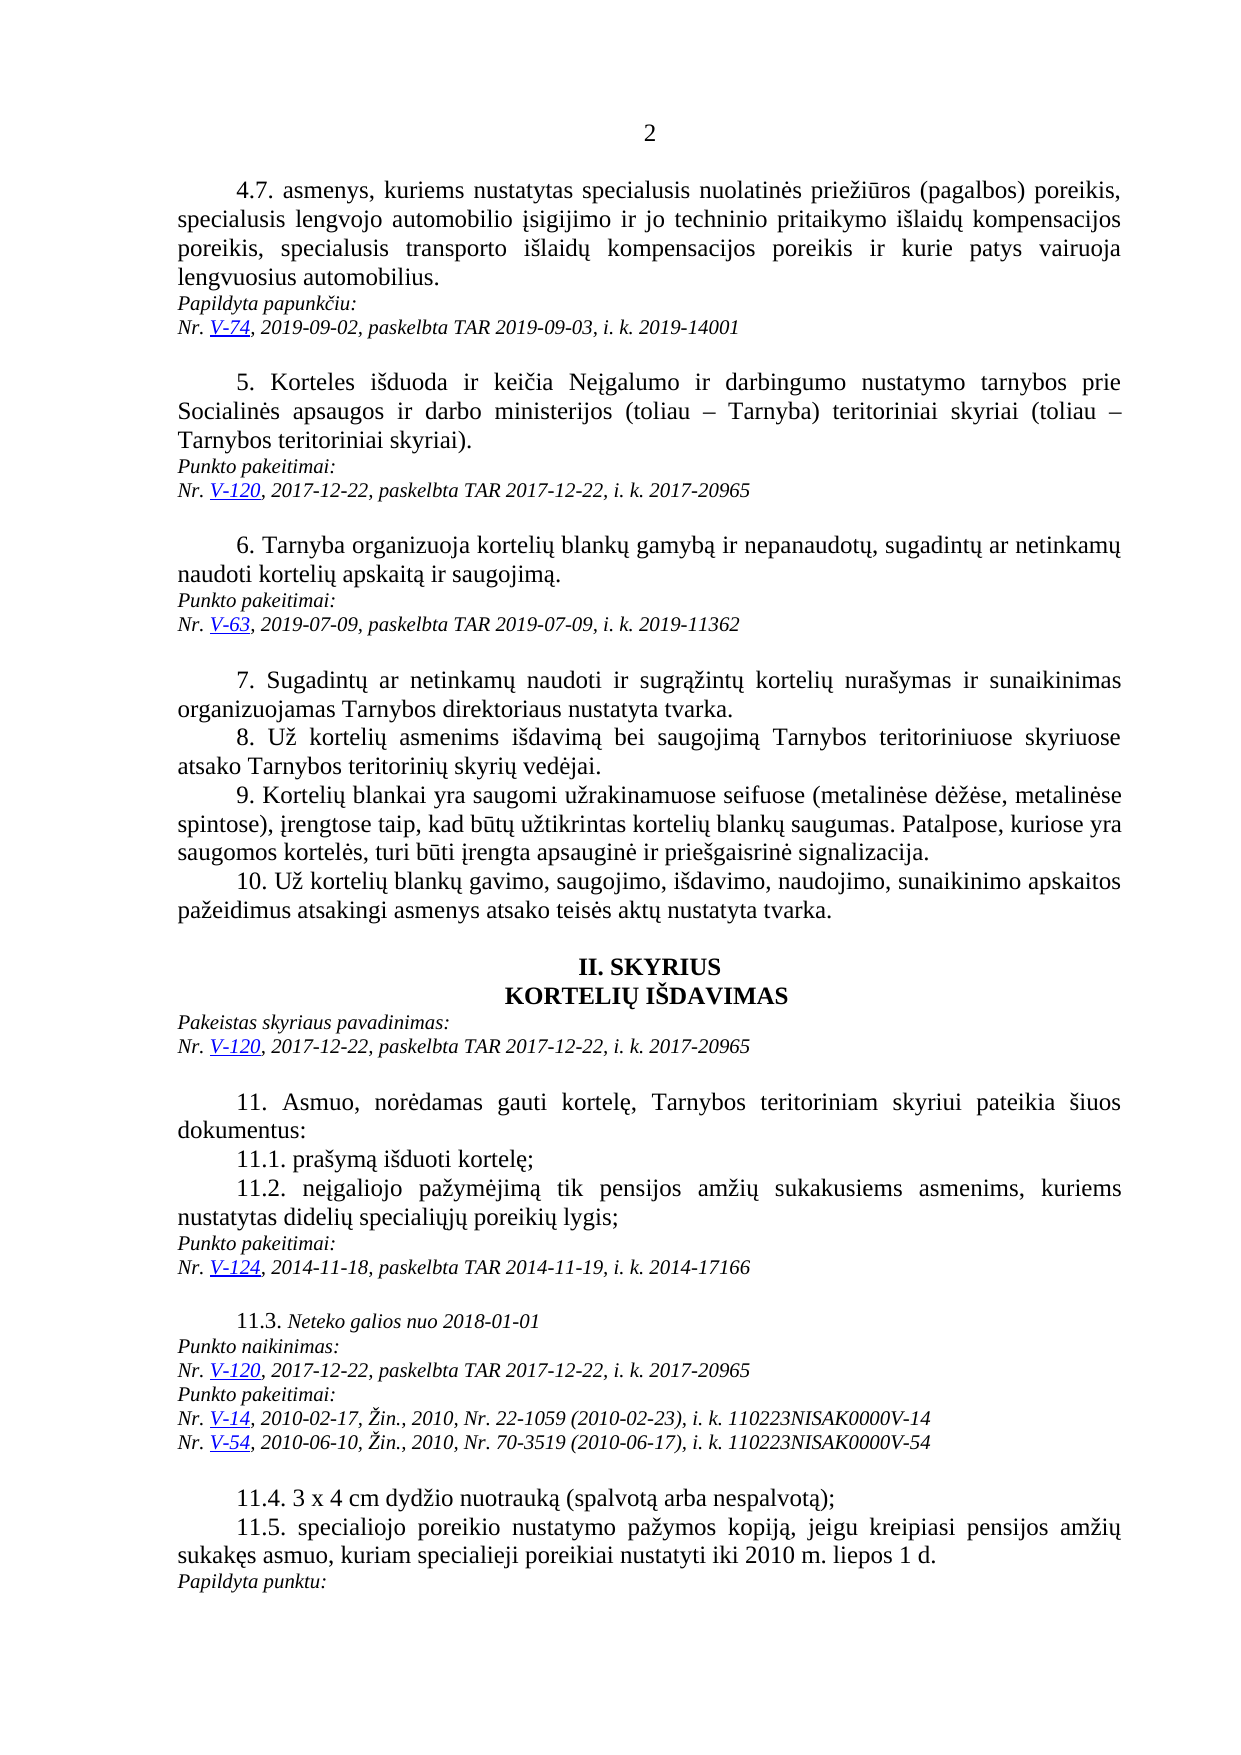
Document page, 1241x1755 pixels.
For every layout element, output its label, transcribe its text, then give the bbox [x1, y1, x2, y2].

text Nr. V-54, 2010-06-10, Žin., 2010, Nr. 70-3519 (2010-06-17), i. k. 110223NISAK0000V-54 [177, 1430, 1122, 1454]
text Punkto pakeitimai: [177, 1382, 1122, 1406]
text 4.7. asmenys, kuriems nustatytas specialusis nuolatinės priežiūros (pagalbos) poreikis, specialusis lengvojo automobilio įsigijimo ir jo techninio pritaikymo išlaidų kompensacijos poreikis, specialusis transporto išlaidų kompensacijos poreikis ir kurie patys vairuoja lengvuosius automobilius. [177, 176, 1122, 291]
text Nr. V-74, 2019-09-02, paskelbta TAR 2019-09-03, i. k. 2019-14001 [177, 315, 1122, 339]
text II. skyrius [177, 952, 1122, 981]
text Punkto naikinimas: [177, 1334, 1122, 1358]
text 11.5. specialiojo poreikio nustatymo pažymos kopiją, jeigu kreipiasi pensijos amžių sukakęs asmuo, kuriam specialieji poreikiai nustatyti iki 2010 m. liepos 1 d. [177, 1512, 1122, 1569]
text Punkto pakeitimai: [177, 588, 1122, 612]
text Papildyta punktu: [177, 1569, 1122, 1593]
text 11. Asmuo, norėdamas gauti kortelę, Tarnybos teritoriniam skyriui pateikia šiuos dokumentus: [177, 1087, 1122, 1144]
text 11.3. Neteko galios nuo 2018-01-01 [177, 1307, 1122, 1334]
text 11.1. prašymą išduoti kortelę; [177, 1144, 1122, 1173]
text Punkto pakeitimai: [177, 1231, 1122, 1255]
text Papildyta papunkčiu: [177, 291, 1122, 315]
text Nr. V-120, 2017-12-22, paskelbta TAR 2017-12-22, i. k. 2017-20965 [177, 478, 1122, 502]
text Pakeistas skyriaus pavadinimas: [177, 1010, 1122, 1034]
text 6. Tarnyba organizuoja kortelių blankų gamybą ir nepanaudotų, sugadintų ar netinkamų naudoti kortelių apskaitą ir saugojimą. [177, 531, 1122, 588]
text Punkto pakeitimai: [177, 454, 1122, 478]
text 10. Už kortelių blankų gavimo, saugojimo, išdavimo, naudojimo, sunaikinimo apskaitos pažeidimus atsakingi asmenys atsako teisės aktų nustatyta tvarka. [177, 866, 1122, 924]
text 8. Už kortelių asmenims išdavimą bei saugojimą Tarnybos teritoriniuose skyriuose atsako Tarnybos teritorinių skyrių vedėjai. [177, 722, 1122, 780]
text Nr. V-120, 2017-12-22, paskelbta TAR 2017-12-22, i. k. 2017-20965 [177, 1358, 1122, 1382]
text Nr. V-120, 2017-12-22, paskelbta TAR 2017-12-22, i. k. 2017-20965 [177, 1034, 1122, 1058]
text 11.2. neįgaliojo pažymėjimą tik pensijos amžių sukakusiems asmenims, kuriems nustatytas didelių specialiųjų poreikių lygis; [177, 1173, 1122, 1231]
text 9. Kortelių blankai yra saugomi užrakinamuose seifuose (metalinėse dėžėse, metalinėse spintose), įrengtose taip, kad būtų užtikrintas kortelių blankų saugumas. Patalpose, kuriose yra saugomos kortelės, turi būti įrengta apsauginė ir priešgaisrinė signalizacija. [177, 780, 1122, 866]
text Nr. V-63, 2019-07-09, paskelbta TAR 2019-07-09, i. k. 2019-11362 [177, 612, 1122, 636]
text 11.4. 3 x 4 cm dydžio nuotrauką (spalvotą arba nespalvotą); [177, 1483, 1122, 1512]
text KORTELIŲ IŠDAVIMAS [177, 981, 1122, 1010]
text 7. Sugadintų ar netinkamų naudoti ir sugrąžintų kortelių nurašymas ir sunaikinimas organizuojamas Tarnybos direktoriaus nustatyta tvarka. [177, 665, 1122, 722]
text Nr. V-124, 2014-11-18, paskelbta TAR 2014-11-19, i. k. 2014-17166 [177, 1255, 1122, 1279]
text Nr. V-14, 2010-02-17, Žin., 2010, Nr. 22-1059 (2010-02-23), i. k. 110223NISAK0000V-14 [177, 1406, 1122, 1430]
text 5. Korteles išduoda ir keičia Neįgalumo ir darbingumo nustatymo tarnybos prie Socialinės apsaugos ir darbo ministerijos (toliau – Tarnyba) teritoriniai skyriai (toliau – Tarnybos teritoriniai skyriai). [177, 367, 1122, 454]
